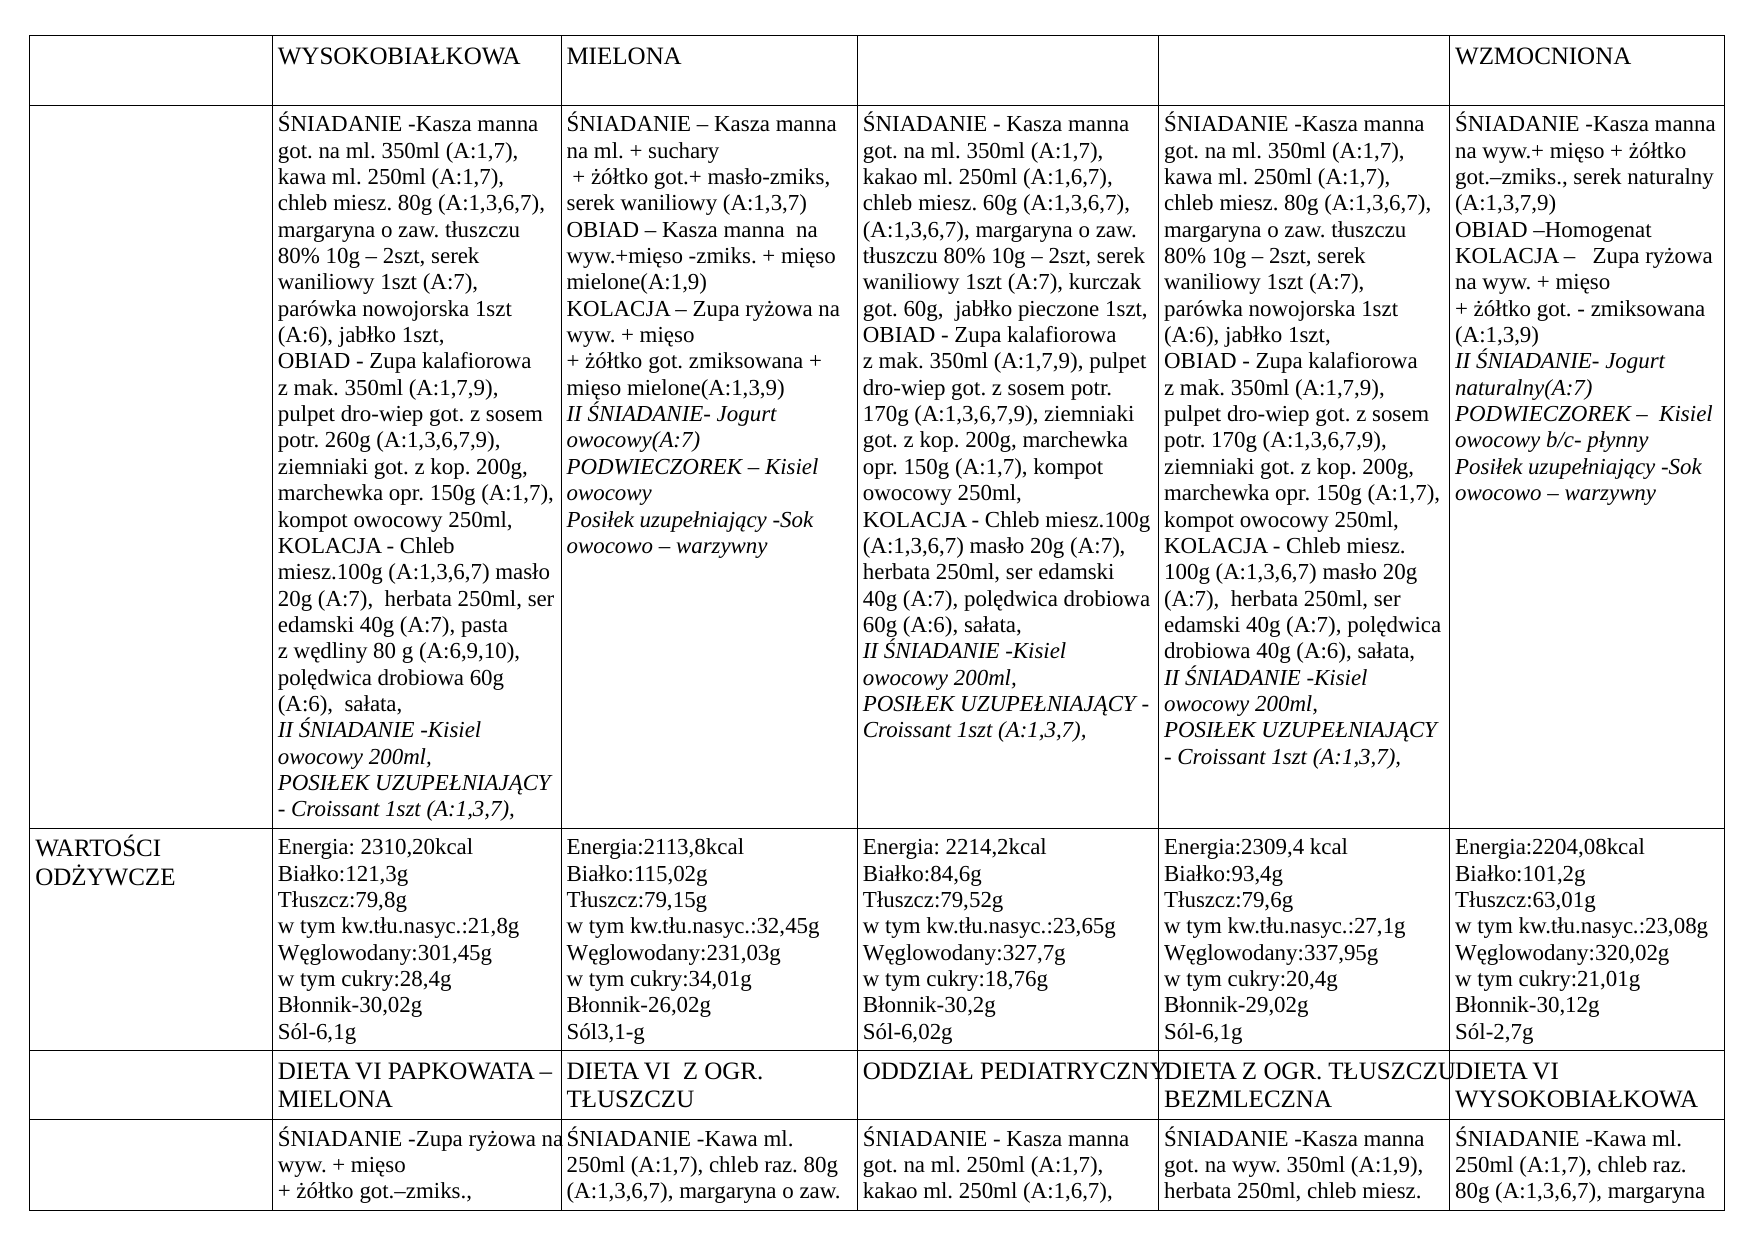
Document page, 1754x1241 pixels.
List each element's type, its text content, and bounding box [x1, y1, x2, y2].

table_cell ŚNIADANIE - Kasza manna got. na ml. 350ml (A:1,7), kakao ml. 250ml (A:1,6,7), chleb miesz. 60g (A:1,3,6,7), (A:1,3,6,7), margaryna o zaw. tłuszczu 80% 10g – 2szt, serek waniliowy 1szt (A:7), kurczak got. 60g, jabłko pieczone 1szt, OBIAD - Zupa kalafiorowa z mak. 350ml (A:1,7,9), pulpet dro-wiep got. z sosem potr. 170g (A:1,3,6,7,9), ziemniaki got. z kop. 200g, marchewka opr. 150g (A:1,7), kompot owocowy 250ml, KOLACJA - Chleb miesz.100g (A:1,3,6,7) masło 20g (A:7), herbata 250ml, ser edamski 40g (A:7), polędwica drobiowa 60g (A:6), sałata, II ŚNIADANIE -Kisiel owocowy 200ml, POSIŁEK UZUPEŁNIAJĄCY - Croissant 1szt (A:1,3,7), [858, 106, 1158, 828]
table_cell ŚNIADANIE -Kawa ml. 250ml (A:1,7), chleb raz. 80g (A:1,3,6,7), margaryna o zaw. [562, 1120, 857, 1210]
table_cell [858, 36, 1158, 104]
table_cell ŚNIADANIE -Kasza manna got. na wyw. 350ml (A:1,9), herbata 250ml, chleb miesz. [1159, 1120, 1449, 1210]
table_cell DIETA VI PAPKOWATA – MIELONA [273, 1051, 561, 1119]
table_cell Energia:2309,4 kcal Białko:93,4g Tłuszcz:79,6g w tym kw.tłu.nasyc.:27,1g Węglowodany:337,95g w tym cukry:20,4g Błonnik-29,02g Sól-6,1g [1159, 829, 1449, 1050]
table_cell ŚNIADANIE -Kasza manna got. na ml. 350ml (A:1,7), kawa ml. 250ml (A:1,7), chleb miesz. 80g (A:1,3,6,7), margaryna o zaw. tłuszczu 80% 10g – 2szt, serek waniliowy 1szt (A:7), parówka nowojorska 1szt (A:6), jabłko 1szt, OBIAD - Zupa kalafiorowa z mak. 350ml (A:1,7,9), pulpet dro-wiep got. z sosem potr. 260g (A:1,3,6,7,9), ziemniaki got. z kop. 200g, marchewka opr. 150g (A:1,7), kompot owocowy 250ml, KOLACJA - Chleb miesz.100g (A:1,3,6,7) masło 20g (A:7), herbata 250ml, ser edamski 40g (A:7), pasta z wędliny 80 g (A:6,9,10), polędwica drobiowa 60g (A:6), sałata, II ŚNIADANIE -Kisiel owocowy 200ml, POSIŁEK UZUPEŁNIAJĄCY - Croissant 1szt (A:1,3,7), [273, 106, 561, 828]
table_cell [30, 1051, 272, 1119]
table_cell ŚNIADANIE -Kasza manna na wyw.+ mięso + żółtko got.–zmiks., serek naturalny (A:1,3,7,9) OBIAD –Homogenat KOLACJA – Zupa ryżowa na wyw. + mięso + żółtko got. - zmiksowana (A:1,3,9) II ŚNIADANIE- Jogurt naturalny(A:7) PODWIECZOREK – Kisiel owocowy b/c- płynny Posiłek uzupełniający -Sok owocowo – warzywny [1450, 106, 1724, 828]
table_cell [1159, 36, 1449, 104]
table_cell MIELONA [562, 36, 857, 104]
table_cell WYSOKOBIAŁKOWA [273, 36, 561, 104]
table_cell DIETA VI Z OGR. TŁUSZCZU [562, 1051, 857, 1119]
table_cell ŚNIADANIE - Kasza manna got. na ml. 250ml (A:1,7), kakao ml. 250ml (A:1,6,7), [858, 1120, 1158, 1210]
table_cell ODDZIAŁ PEDIATRYCZNY [858, 1051, 1158, 1119]
table_cell [30, 1120, 272, 1210]
table_cell WZMOCNIONA [1450, 36, 1724, 104]
table_cell [30, 36, 272, 104]
table_cell ŚNIADANIE -Kawa ml. 250ml (A:1,7), chleb raz. 80g (A:1,3,6,7), margaryna [1450, 1120, 1724, 1210]
table_cell WARTOŚCI ODŻYWCZE [30, 829, 272, 1050]
table_cell Energia:2113,8kcal Białko:115,02g Tłuszcz:79,15g w tym kw.tłu.nasyc.:32,45g Węglowodany:231,03g w tym cukry:34,01g Błonnik-26,02g Sól3,1-g [562, 829, 857, 1050]
table_cell ŚNIADANIE -Kasza manna got. na ml. 350ml (A:1,7), kawa ml. 250ml (A:1,7), chleb miesz. 80g (A:1,3,6,7), margaryna o zaw. tłuszczu 80% 10g – 2szt, serek waniliowy 1szt (A:7), parówka nowojorska 1szt (A:6), jabłko 1szt, OBIAD - Zupa kalafiorowa z mak. 350ml (A:1,7,9), pulpet dro-wiep got. z sosem potr. 170g (A:1,3,6,7,9), ziemniaki got. z kop. 200g, marchewka opr. 150g (A:1,7), kompot owocowy 250ml, KOLACJA - Chleb miesz. 100g (A:1,3,6,7) masło 20g (A:7), herbata 250ml, ser edamski 40g (A:7), polędwica drobiowa 40g (A:6), sałata, II ŚNIADANIE -Kisiel owocowy 200ml, POSIŁEK UZUPEŁNIAJĄCY - Croissant 1szt (A:1,3,7), [1159, 106, 1449, 828]
table_cell ŚNIADANIE -Zupa ryżowa na wyw. + mięso + żółtko got.–zmiks., [273, 1120, 561, 1210]
table_cell DIETA VI WYSOKOBIAŁKOWA [1450, 1051, 1724, 1119]
table_cell [30, 106, 272, 828]
table_cell Energia: 2214,2kcal Białko:84,6g Tłuszcz:79,52g w tym kw.tłu.nasyc.:23,65g Węglowodany:327,7g w tym cukry:18,76g Błonnik-30,2g Sól-6,02g [858, 829, 1158, 1050]
table_cell ŚNIADANIE – Kasza manna na ml. + suchary + żółtko got.+ masło-zmiks, serek waniliowy (A:1,3,7) OBIAD – Kasza manna na wyw.+mięso -zmiks. + mięso mielone(A:1,9) KOLACJA – Zupa ryżowa na wyw. + mięso + żółtko got. zmiksowana + mięso mielone(A:1,3,9) II ŚNIADANIE- Jogurt owocowy(A:7) PODWIECZOREK – Kisiel owocowy Posiłek uzupełniający -Sok owocowo – warzywny [562, 106, 857, 828]
table_cell Energia: 2310,20kcal Białko:121,3g Tłuszcz:79,8g w tym kw.tłu.nasyc.:21,8g Węglowodany:301,45g w tym cukry:28,4g Błonnik-30,02g Sól-6,1g [273, 829, 561, 1050]
table_cell DIETA Z OGR. TŁUSZCZU BEZMLECZNA [1159, 1051, 1449, 1119]
table_cell Energia:2204,08kcal Białko:101,2g Tłuszcz:63,01g w tym kw.tłu.nasyc.:23,08g Węglowodany:320,02g w tym cukry:21,01g Błonnik-30,12g Sól-2,7g [1450, 829, 1724, 1050]
